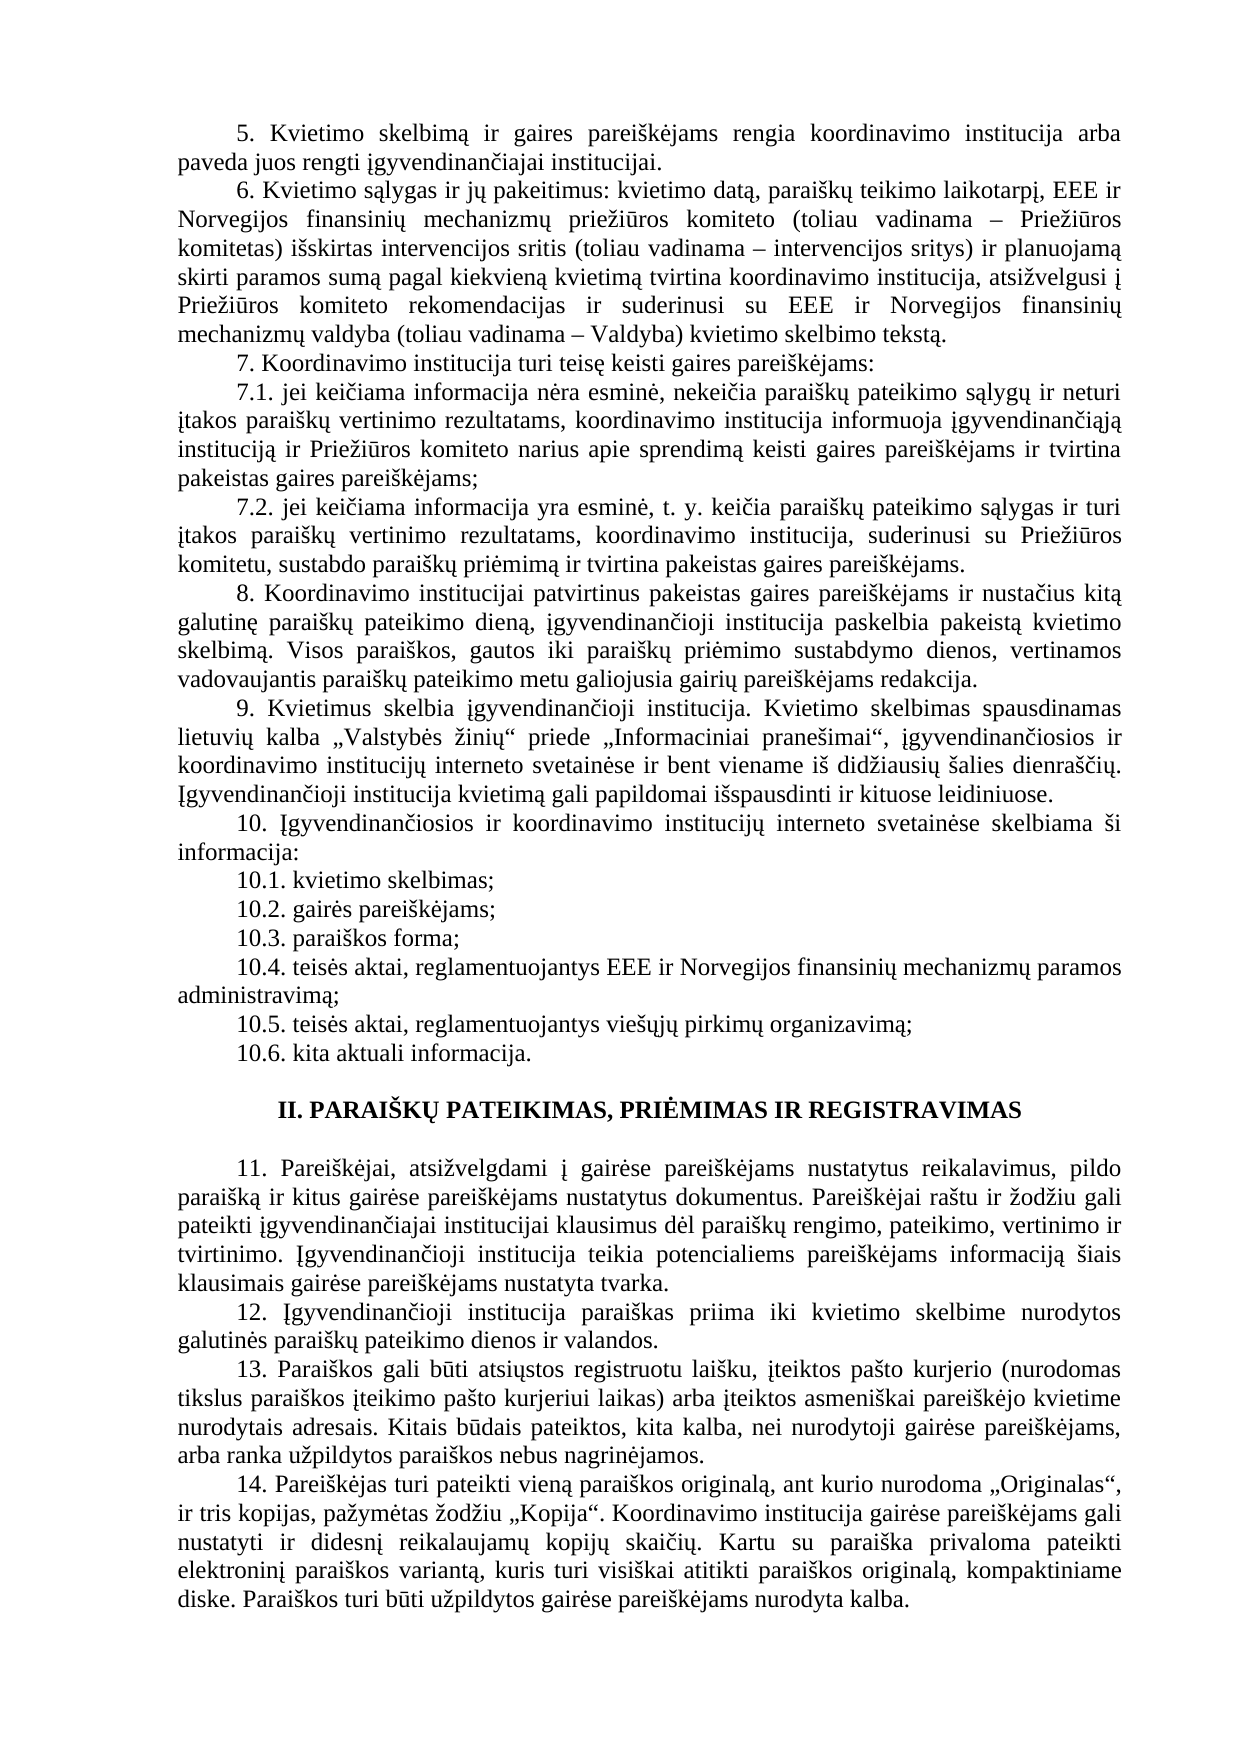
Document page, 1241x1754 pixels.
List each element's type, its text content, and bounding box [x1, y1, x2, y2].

text 10. Įgyvendinančiosios ir koordinavimo institucijų interneto svetainėse skelbiama ši informacija: [177, 808, 1122, 866]
text 10.6. kita aktuali informacija. [177, 1038, 1122, 1067]
text 7. Koordinavimo institucija turi teisę keisti gaires pareiškėjams: [177, 348, 1122, 377]
text 10.2. gairės pareiškėjams; [177, 894, 1122, 923]
text II. PARAIŠKŲ PATEIKIMAS, PRIĖMIMAS IR REGISTRAVIMAS [177, 1096, 1122, 1124]
text 12. Įgyvendinančioji institucija paraiškas priima iki kvietimo skelbime nurodytos galutinės paraiškų pateikimo dienos ir valandos. [177, 1297, 1122, 1354]
text 14. Pareiškėjas turi pateikti vieną paraiškos originalą, ant kurio nurodoma „Originalas“, ir tris kopijas, pažymėtas žodžiu „Kopija“. Koordinavimo institucija gairėse pareiškėjams gali nustatyti ir didesnį reikalaujamų kopijų skaičių. Kartu su paraiška privaloma pateikti elektroninį paraiškos variantą, kuris turi visiškai atitikti paraiškos originalą, kompaktiniame diske. Paraiškos turi būti užpildytos gairėse pareiškėjams nurodyta kalba. [177, 1469, 1122, 1613]
text 11. Pareiškėjai, atsižvelgdami į gairėse pareiškėjams nustatytus reikalavimus, pildo paraišką ir kitus gairėse pareiškėjams nustatytus dokumentus. Pareiškėjai raštu ir žodžiu gali pateikti įgyvendinančiajai institucijai klausimus dėl paraiškų rengimo, pateikimo, vertinimo ir tvirtinimo. Įgyvendinančioji institucija teikia potencialiems pareiškėjams informaciją šiais klausimais gairėse pareiškėjams nustatyta tvarka. [177, 1153, 1122, 1297]
text 13. Paraiškos gali būti atsiųstos registruotu laišku, įteiktos pašto kurjerio (nurodomas tikslus paraiškos įteikimo pašto kurjeriui laikas) arba įteiktos asmeniškai pareiškėjo kvietime nurodytais adresais. Kitais būdais pateiktos, kita kalba, nei nurodytoji gairėse pareiškėjams, arba ranka užpildytos paraiškos nebus nagrinėjamos. [177, 1354, 1122, 1469]
text 5. Kvietimo skelbimą ir gaires pareiškėjams rengia koordinavimo institucija arba paveda juos rengti įgyvendinančiajai institucijai. [177, 118, 1122, 176]
text 7.2. jei keičiama informacija yra esminė, t. y. keičia paraiškų pateikimo sąlygas ir turi įtakos paraiškų vertinimo rezultatams, koordinavimo institucija, suderinusi su Priežiūros komitetu, sustabdo paraiškų priėmimą ir tvirtina pakeistas gaires pareiškėjams. [177, 492, 1122, 578]
text 9. Kvietimus skelbia įgyvendinančioji institucija. Kvietimo skelbimas spausdinamas lietuvių kalba „Valstybės žinių“ priede „Informaciniai pranešimai“, įgyvendinančiosios ir koordinavimo institucijų interneto svetainėse ir bent viename iš didžiausių šalies dienraščių. Įgyvendinančioji institucija kvietimą gali papildomai išspausdinti ir kituose leidiniuose. [177, 693, 1122, 808]
text 10.5. teisės aktai, reglamentuojantys viešųjų pirkimų organizavimą; [177, 1009, 1122, 1038]
text 7.1. jei keičiama informacija nėra esminė, nekeičia paraiškų pateikimo sąlygų ir neturi įtakos paraiškų vertinimo rezultatams, koordinavimo institucija informuoja įgyvendinančiąją instituciją ir Priežiūros komiteto narius apie sprendimą keisti gaires pareiškėjams ir tvirtina pakeistas gaires pareiškėjams; [177, 377, 1122, 492]
text 8. Koordinavimo institucijai patvirtinus pakeistas gaires pareiškėjams ir nustačius kitą galutinę paraiškų pateikimo dieną, įgyvendinančioji institucija paskelbia pakeistą kvietimo skelbimą. Visos paraiškos, gautos iki paraiškų priėmimo sustabdymo dienos, vertinamos vadovaujantis paraiškų pateikimo metu galiojusia gairių pareiškėjams redakcija. [177, 578, 1122, 693]
text 10.3. paraiškos forma; [177, 923, 1122, 952]
text 10.1. kvietimo skelbimas; [177, 866, 1122, 894]
text 6. Kvietimo sąlygas ir jų pakeitimus: kvietimo datą, paraiškų teikimo laikotarpį, EEE ir Norvegijos finansinių mechanizmų priežiūros komiteto (toliau vadinama – Priežiūros komitetas) išskirtas intervencijos sritis (toliau vadinama – intervencijos sritys) ir planuojamą skirti paramos sumą pagal kiekvieną kvietimą tvirtina koordinavimo institucija, atsižvelgusi į Priežiūros komiteto rekomendacijas ir suderinusi su EEE ir Norvegijos finansinių mechanizmų valdyba (toliau vadinama – Valdyba) kvietimo skelbimo tekstą. [177, 176, 1122, 348]
text 10.4. teisės aktai, reglamentuojantys EEE ir Norvegijos finansinių mechanizmų paramos administravimą; [177, 952, 1122, 1009]
